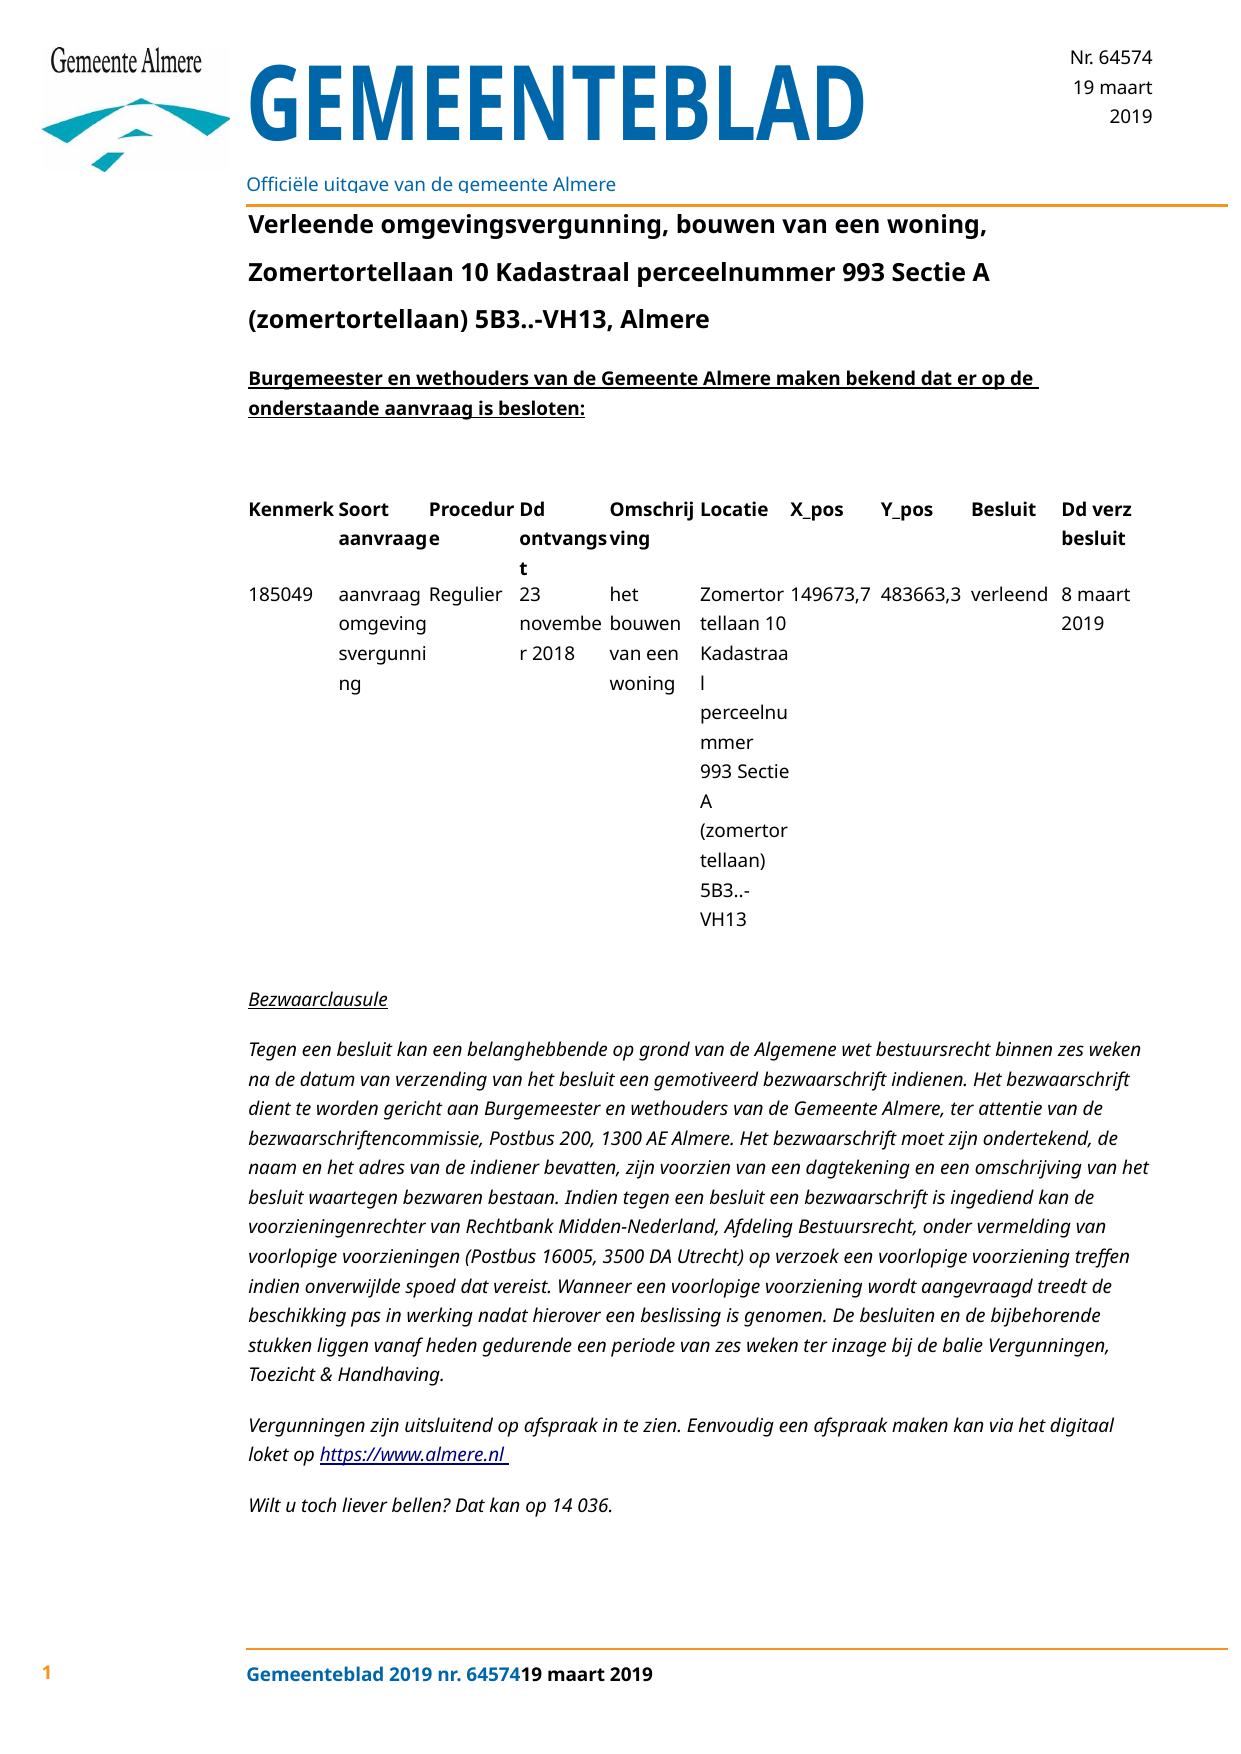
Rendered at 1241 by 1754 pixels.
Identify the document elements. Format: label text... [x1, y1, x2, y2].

table_header Omschrijving [609, 496, 700, 581]
table_header Besluit [971, 496, 1061, 581]
text Tegen een besluit kan een belanghebbende op grond van de Algemene wet bestuursrecht binnen zes weken na de datum van verzending van het besluit een gemotiveerd bezwaarschrift indienen. Het bezwaarschrift dient te worden gericht aan Burgemeester en wethouders van de Gemeente Almere, ter attentie van de bezwaarschriftencommissie, Postbus 200, 1300 AE Almere. Het bezwaarschrift moet zijn ondertekend, de naam en het adres van de indiener bevatten, zijn voorzien van een dagtekening en een omschrijving van het besluit waartegen bezwaren bestaan. Indien tegen een besluit een bezwaarschrift is ingediend kan de voorzieningenrechter van Rechtbank Midden-Nederland, Afdeling Bestuursrecht, onder vermelding van voorlopige voorzieningen (Postbus 16005, 3500 DA Utrecht) op verzoek een voorlopige voorziening treffen indien onverwijlde spoed dat vereist. Wanneer een voorlopige voorziening wordt aangevraagd treedt de beschikking pas in werking nadat hierover een beslissing is genomen. De besluiten en de bijbehorende stukken liggen vanaf heden gedurende een periode van zes weken ter inzage bij de balie Vergunningen, Toezicht & Handhaving. [248, 1036, 1152, 1387]
table_header X_pos [790, 496, 881, 581]
table_cell 483663,3 [881, 581, 971, 932]
text Verleende omgevingsvergunning, bouwen van een woning, Zomertortellaan 10 Kadastraal perceelnummer 993 Sectie A (zomertortellaan) 5B3..-VH13, Almere [248, 207, 1152, 336]
text Bezwaarclausule [248, 986, 1152, 1011]
table_cell 23 november 2018 [519, 581, 609, 932]
table_cell het bouwen van een woning [609, 581, 700, 932]
table_cell Zomertortellaan 10 Kadastraal perceelnummer 993 Sectie A (zomertortellaan) 5B3..-VH13 [700, 581, 790, 932]
table_header Procedure [429, 496, 519, 581]
table_cell 185049 [248, 581, 338, 932]
table_header Locatie [700, 496, 790, 581]
table_cell Regulier [429, 581, 519, 932]
table_header Soort aanvraag [338, 496, 429, 581]
table_header Dd verz besluit [1061, 496, 1152, 581]
table_header Dd ontvangst [519, 496, 609, 581]
table_cell aanvraag omgevingsvergunning [338, 581, 429, 932]
text Vergunningen zijn uitsluitend op afspraak in te zien. Eenvoudig een afspraak maken kan via het digitaal loket op https://www.almere.nl [248, 1412, 1152, 1467]
table_cell 8 maart 2019 [1061, 581, 1152, 932]
table_cell 149673,7 [790, 581, 881, 932]
text Wilt u toch liever bellen? Dat kan op 14 036. [248, 1492, 1152, 1518]
text Burgemeester en wethouders van de Gemeente Almere maken bekend dat er op de onderstaande aanvraag is besloten: [248, 366, 1152, 421]
table_cell verleend [971, 581, 1061, 932]
table_header Kenmerk [248, 496, 338, 581]
picture [41, 47, 231, 172]
table_header Y_pos [881, 496, 971, 581]
